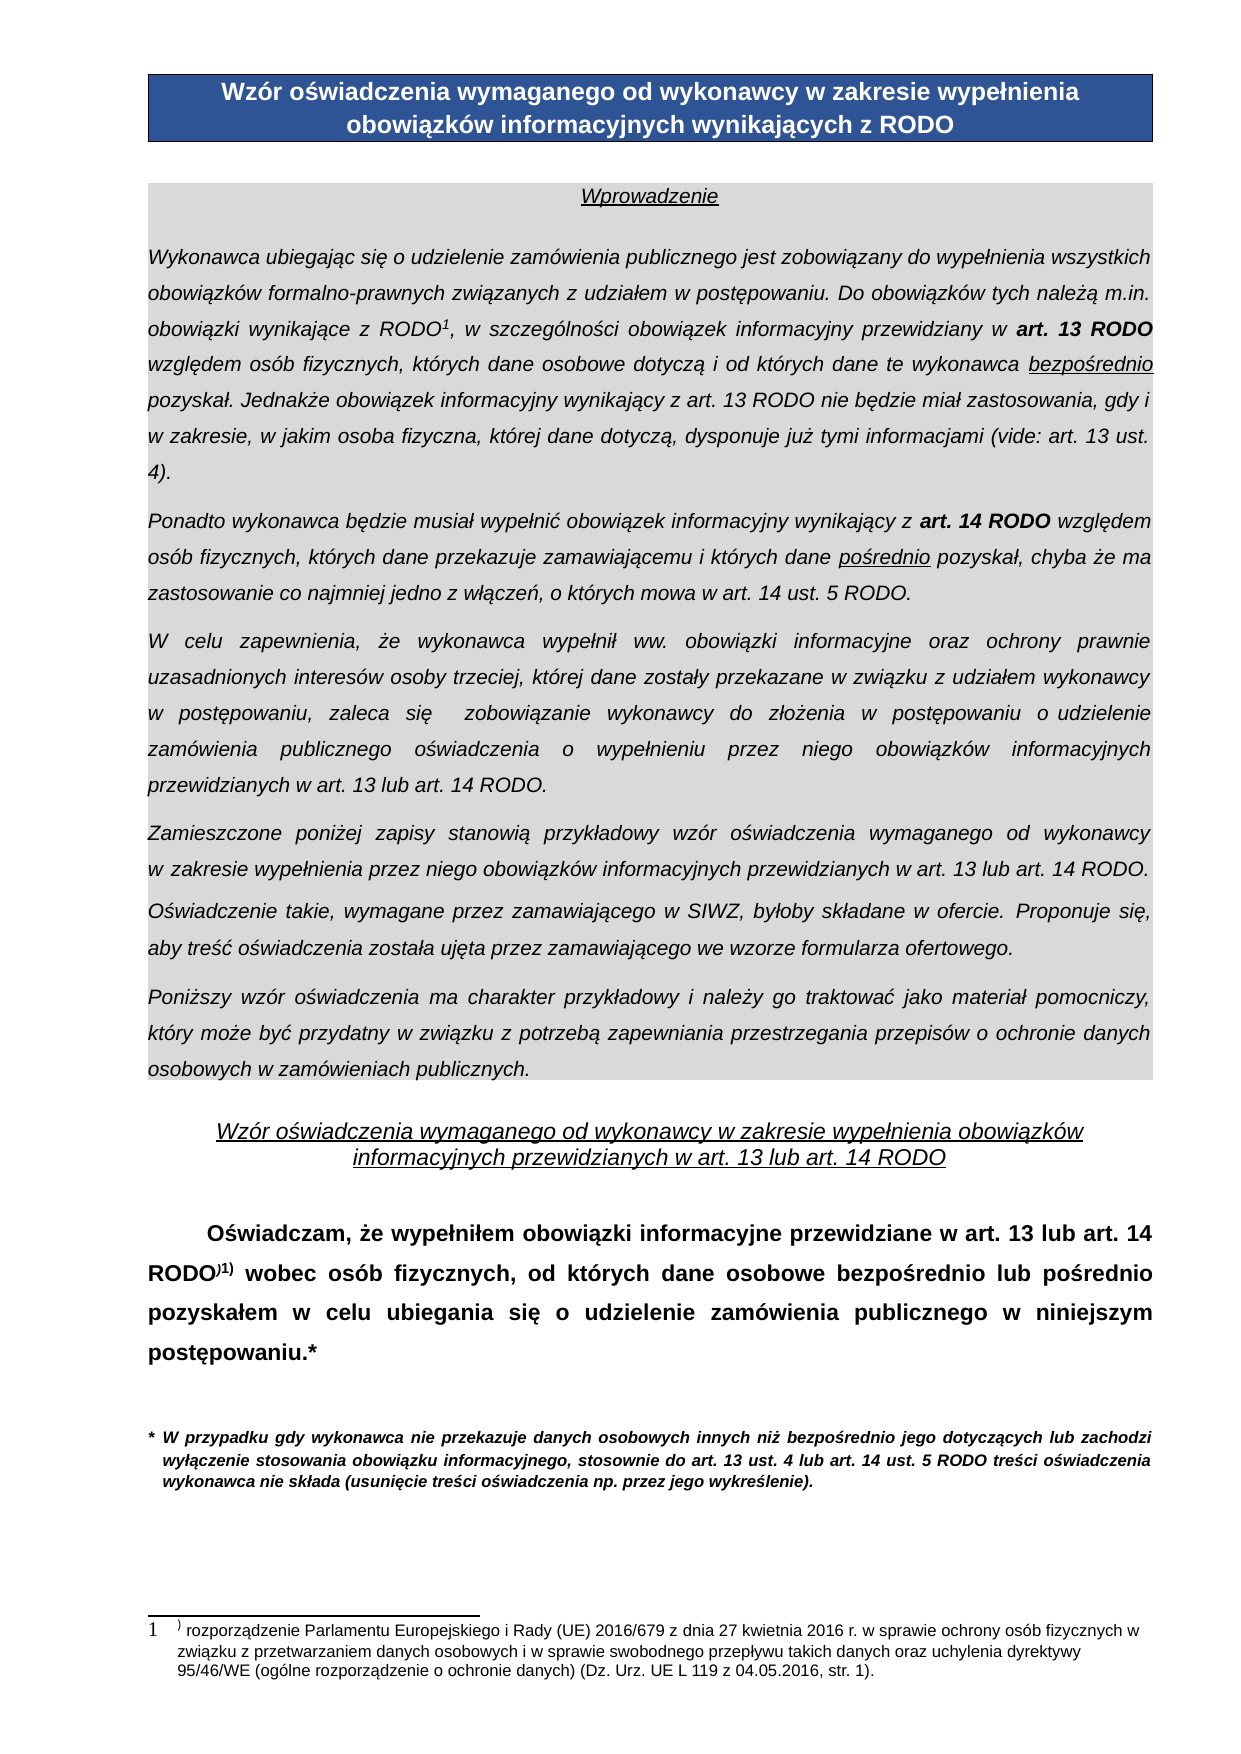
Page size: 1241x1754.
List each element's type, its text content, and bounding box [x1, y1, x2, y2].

text ) rozporządzenie Parlamentu Europejskiego i Rady (UE) 2016/679 z dnia 27 kwietnia 2016 r. w sprawie ochrony osób fizycznych w związku z przetwarzaniem danych osobowych i w sprawie swobodnego przepływu takich danych oraz uchylenia dyrektywy 95/46/WE (ogólne rozporządzenie o ochronie danych) (Dz. Urz. UE L 119 z 04.05.2016, str. 1). [148, 1616, 1153, 1680]
text * W przypadku gdy wykonawca nie przekazuje danych osobowych innych niż bezpośrednio jego dotyczących lub zachodzi wyłączenie stosowania obowiązku informacyjnego, stosownie do art. 13 ust. 4 lub art. 14 ust. 5 RODO treści oświadczenia wykonawca nie składa (usunięcie treści oświadczenia np. przez jego wykreślenie). [148, 1428, 1153, 1491]
text Wzór oświadczenia wymaganego od wykonawcy w zakresie wypełnienia obowiązków informacyjnych przewidzianych w art. 13 lub art. 14 RODO [148, 1118, 1153, 1170]
text Zamieszczone poniżej zapisy stanowią przykładowy wzór oświadczenia wymaganego od wykonawcy w zakresie wypełnienia przez niego obowiązków informacyjnych przewidzianych w art. 13 lub art. 14 RODO. Oświadczenie takie, wymagane przez zamawiającego w SIWZ, byłoby składane w ofercie. Proponuje się, aby treść oświadczenia została ujęta przez zamawiającego we wzorze formularza ofertowego. [148, 821, 1153, 960]
text Oświadczam, że wypełniłem obowiązki informacyjne przewidziane w art. 13 lub art. 14 RODO)1) wobec osób fizycznych, od których dane osobowe bezpośrednio lub pośrednio pozyskałem w celu ubiegania się o udzielenie zamówienia publicznego w niniejszym postępowaniu.* [148, 1220, 1153, 1365]
text Ponadto wykonawca będzie musiał wypełnić obowiązek informacyjny wynikający z art. 14 RODO względem osób fizycznych, których dane przekazuje zamawiającemu i których dane pośrednio pozyskał, chyba że ma zastosowanie co najmniej jedno z włączeń, o których mowa w art. 14 ust. 5 RODO. [148, 508, 1153, 604]
text Poniższy wzór oświadczenia ma charakter przykładowy i należy go traktować jako materiał pomocniczy, który może być przydatny w związku z potrzebą zapewniania przestrzegania przepisów o ochronie danych osobowych w zamówieniach publicznych. [148, 984, 1153, 1080]
text Wprowadzenie [148, 183, 1153, 207]
text Wykonawca ubiegając się o udzielenie zamówienia publicznego jest zobowiązany do wypełnienia wszystkich obowiązków formalno-prawnych związanych z udziałem w postępowaniu. Do obowiązków tych należą m.in. obowiązki wynikające z RODO, w szczególności obowiązek informacyjny przewidziany w art. 13 RODO względem osób fizycznych, których dane osobowe dotyczą i od których dane te wykonawca bezpośrednio pozyskał. Jednakże obowiązek informacyjny wynikający z art. 13 RODO nie będzie miał zastosowania, gdy i w zakresie, w jakim osoba fizyczna, której dane dotyczą, dysponuje już tymi informacjami (vide: art. 13 ust. 4). [148, 244, 1153, 484]
text W celu zapewnienia, że wykonawca wypełnił ww. obowiązki informacyjne oraz ochrony prawnie uzasadnionych interesów osoby trzeciej, której dane zostały przekazane w związku z udziałem wykonawcy w postępowaniu, zaleca się zobowiązanie wykonawcy do złożenia w postępowaniu o udzielenie zamówienia publicznego oświadczenia o wypełnieniu przez niego obowiązków informacyjnych przewidzianych w art. 13 lub art. 14 RODO. [148, 629, 1153, 797]
text Wzór oświadczenia wymaganego od wykonawcy w zakresie wypełnienia obowiązków informacyjnych wynikających z RODO [149, 75, 1152, 141]
